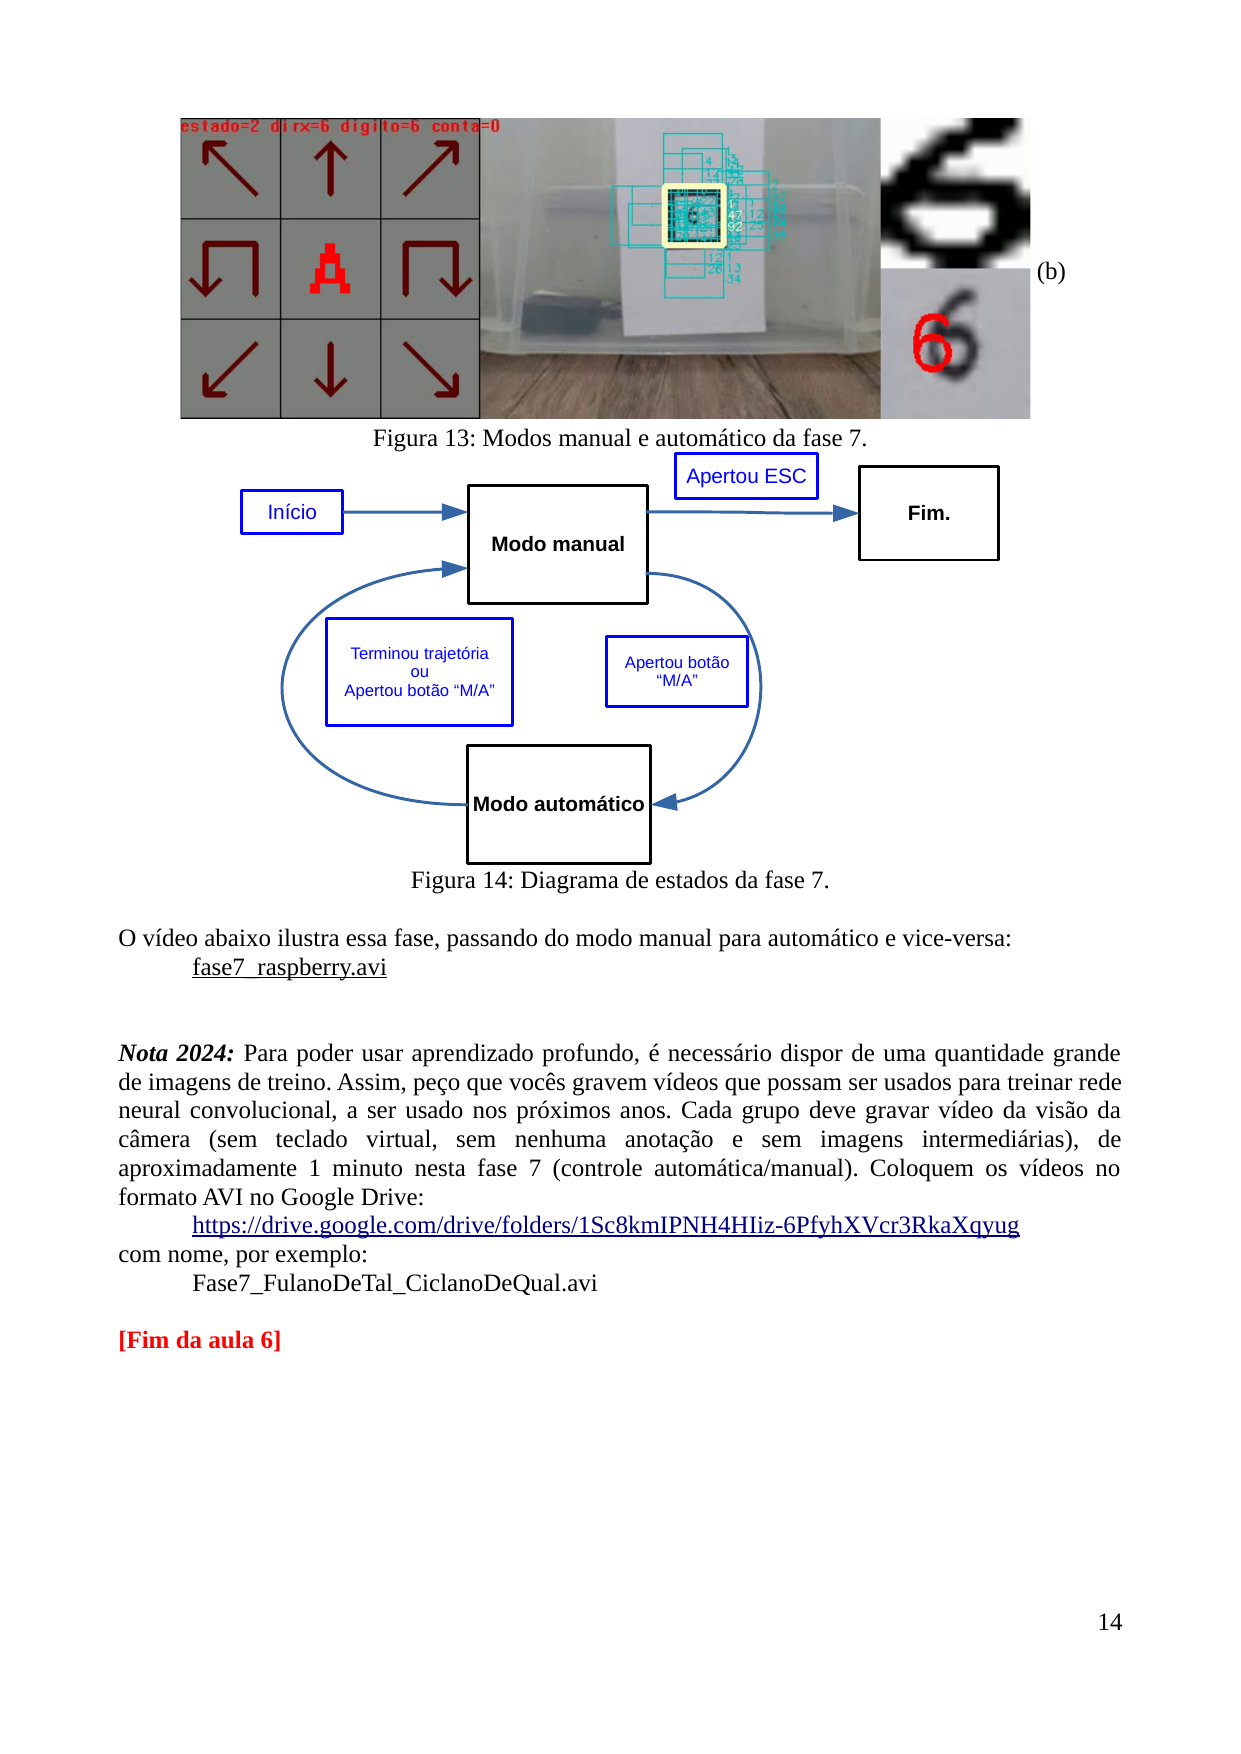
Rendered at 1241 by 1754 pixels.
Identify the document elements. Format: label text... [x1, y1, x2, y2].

text O vídeo abaixo ilustra essa fase, passando do modo manual para automático e vice-versa: [118, 923, 1122, 952]
text https://drive.google.com/drive/folders/1Sc8kmIPNH4HIiz-6PfyhXVcr3RkaXqyug [118, 1210, 1122, 1239]
text (b) [118, 118, 1122, 423]
text [Fim da aula 6] [118, 1325, 1122, 1354]
text com nome, por exemplo: [118, 1239, 1122, 1268]
text fase7_raspberry.avi [118, 952, 1122, 980]
text Nota 2024: Para poder usar aprendizado profundo, é necessário dispor de uma quantidade grande de imagens de treino. Assim, peço que vocês gravem vídeos que possam ser usados para treinar rede neural convolucional, a ser usado nos próximos anos. Cada grupo deve gravar vídeo da visão da câmera (sem teclado virtual, sem nenhuma anotação e sem imagens intermediárias), de aproximadamente 1 minuto nesta fase 7 (controle automática/manual). Coloquem os vídeos no formato AVI no Google Drive: [118, 1038, 1122, 1210]
text Figura 13: Modos manual e automático da fase 7. [118, 423, 1122, 452]
text Fase7_FulanoDeTal_CiclanoDeQual.avi [118, 1268, 1122, 1297]
picture [180, 118, 1031, 419]
text Figura 14: Diagrama de estados da fase 7. [118, 865, 1122, 894]
